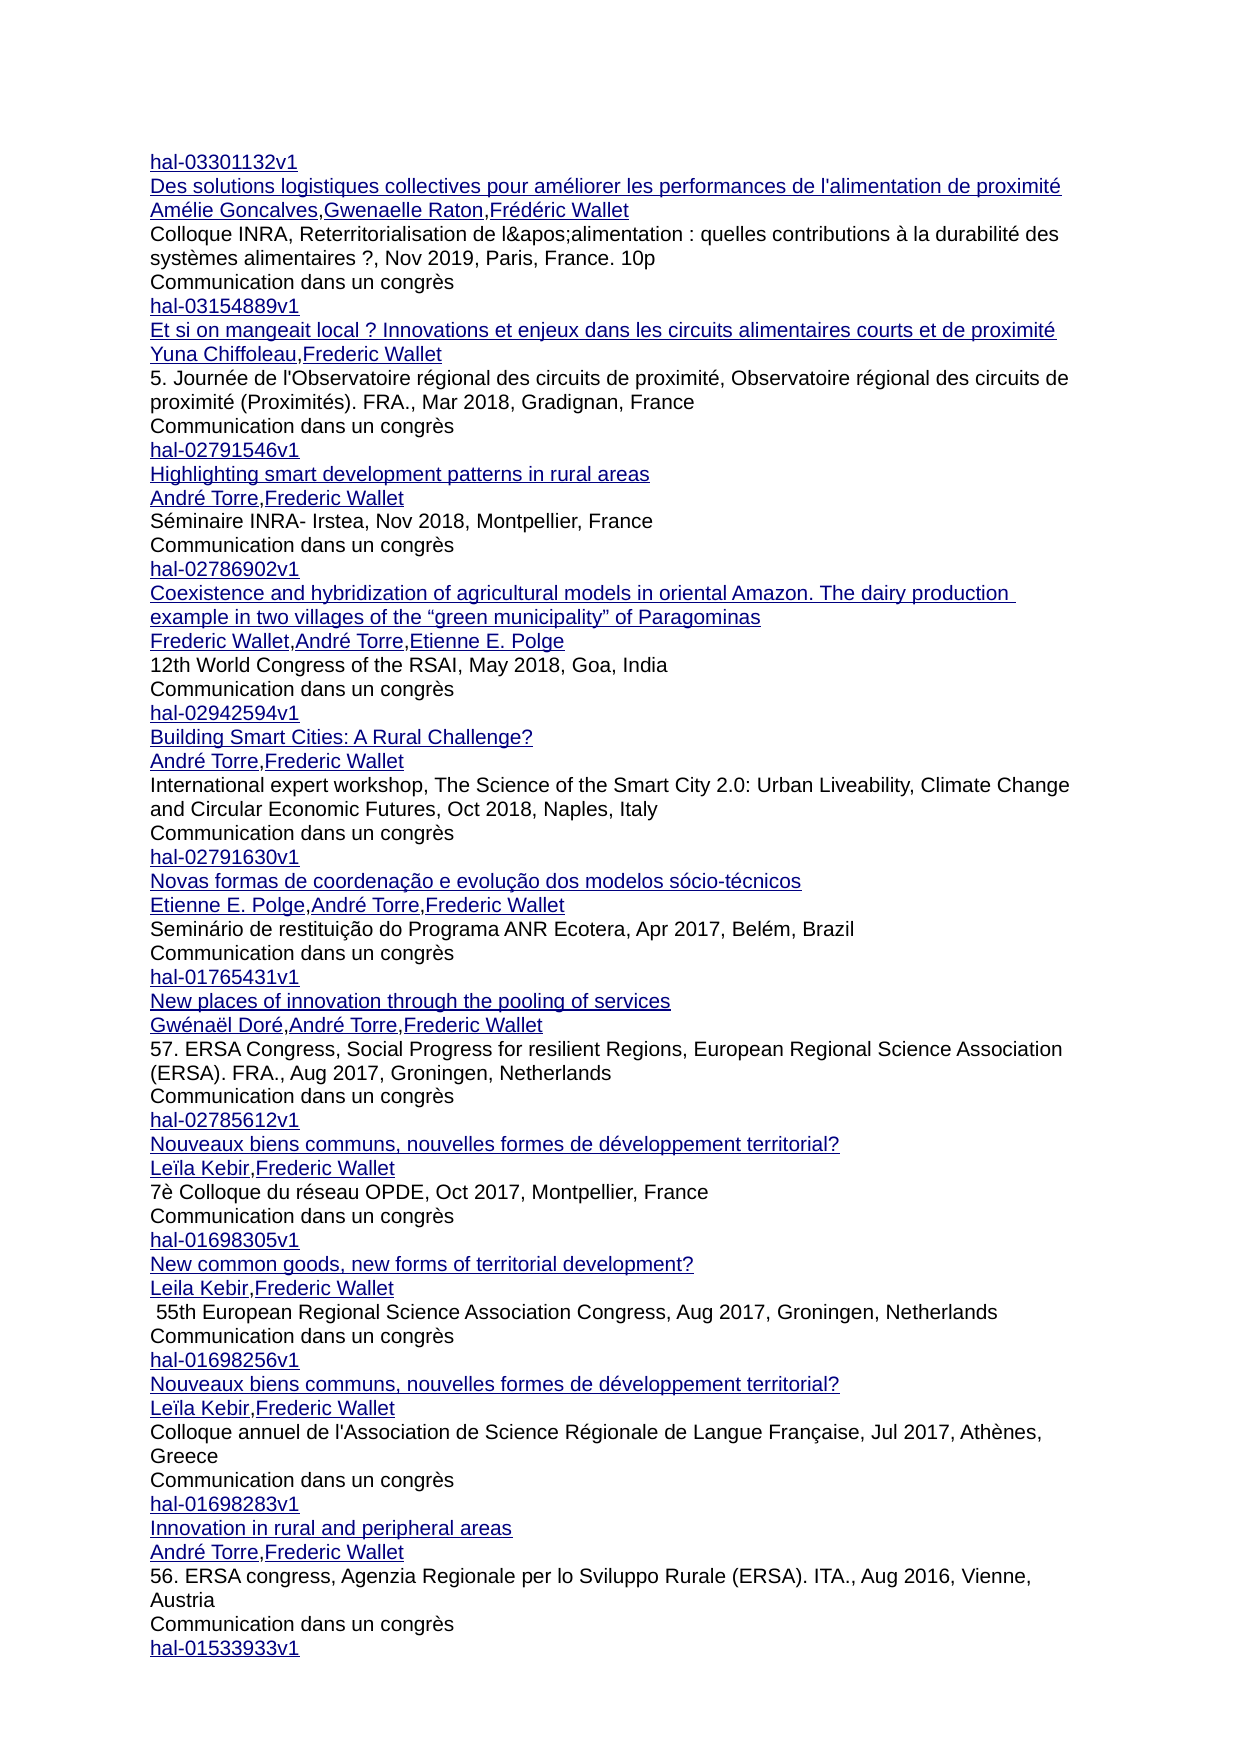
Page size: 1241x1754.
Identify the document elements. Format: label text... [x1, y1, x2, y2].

table_cell Novas formas de coordenação e evolução dos modelos sócio-técnicos Etienne E. Polge,André Torre,Frederic Wallet Seminário de restituição do Programa ANR Ecotera, Apr 2017, Belém, Brazil Communication dans un congrès hal-01765431v1 [150, 869, 1090, 988]
table_cell Nouveaux biens communs, nouvelles formes de développement territorial? Leïla Kebir,Frederic Wallet 7è Colloque du réseau OPDE, Oct 2017, Montpellier, France Communication dans un congrès hal-01698305v1 [150, 1132, 1090, 1252]
table_cell New common goods, new forms of territorial development? Leila Kebir,Frederic Wallet 55th European Regional Science Association Congress, Aug 2017, Groningen, Netherlands Communication dans un congrès hal-01698256v1 [150, 1252, 1090, 1372]
table_cell Des solutions logistiques collectives pour améliorer les performances de l'alimentation de proximité Amélie Goncalves,Gwenaelle Raton,Frédéric Wallet Colloque INRA, Reterritorialisation de l&apos;alimentation : quelles contributions à la durabilité des systèmes alimentaires ?, Nov 2019, Paris, France. 10p Communication dans un congrès hal-03154889v1 [150, 174, 1090, 318]
table_cell Building Smart Cities: A Rural Challenge? André Torre,Frederic Wallet International expert workshop, The Science of the Smart City 2.0: Urban Liveability, Climate Change and Circular Economic Futures, Oct 2018, Naples, Italy Communication dans un congrès hal-02791630v1 [150, 725, 1090, 869]
table_cell Coexistence and hybridization of agricultural models in oriental Amazon. The dairy production example in two villages of the “green municipality” of Paragominas Frederic Wallet,André Torre,Etienne E. Polge 12th World Congress of the RSAI, May 2018, Goa, India Communication dans un congrès hal-02942594v1 [150, 581, 1090, 725]
table_cell Nouveaux biens communs, nouvelles formes de développement territorial? Leïla Kebir,Frederic Wallet Colloque annuel de l'Association de Science Régionale de Langue Française, Jul 2017, Athènes, Greece Communication dans un congrès hal-01698283v1 [150, 1372, 1090, 1516]
table_cell Innovation in rural and peripheral areas André Torre,Frederic Wallet 56. ERSA congress, Agenzia Regionale per lo Sviluppo Rurale (ERSA). ITA., Aug 2016, Vienne, Austria Communication dans un congrès hal-01533933v1 [150, 1516, 1090, 1659]
table_cell hal-03301132v1 [150, 150, 1090, 174]
table_cell New places of innovation through the pooling of services Gwénaël Doré,André Torre,Frederic Wallet 57. ERSA Congress, Social Progress for resilient Regions, European Regional Science Association (ERSA). FRA., Aug 2017, Groningen, Netherlands Communication dans un congrès hal-02785612v1 [150, 989, 1090, 1132]
table_cell Et si on mangeait local ? Innovations et enjeux dans les circuits alimentaires courts et de proximité Yuna Chiffoleau,Frederic Wallet 5. Journée de l'Observatoire régional des circuits de proximité, Observatoire régional des circuits de proximité (Proximités). FRA., Mar 2018, Gradignan, France Communication dans un congrès hal-02791546v1 [150, 318, 1090, 461]
table_cell Highlighting smart development patterns in rural areas André Torre,Frederic Wallet Séminaire INRA- Irstea, Nov 2018, Montpellier, France Communication dans un congrès hal-02786902v1 [150, 461, 1090, 581]
